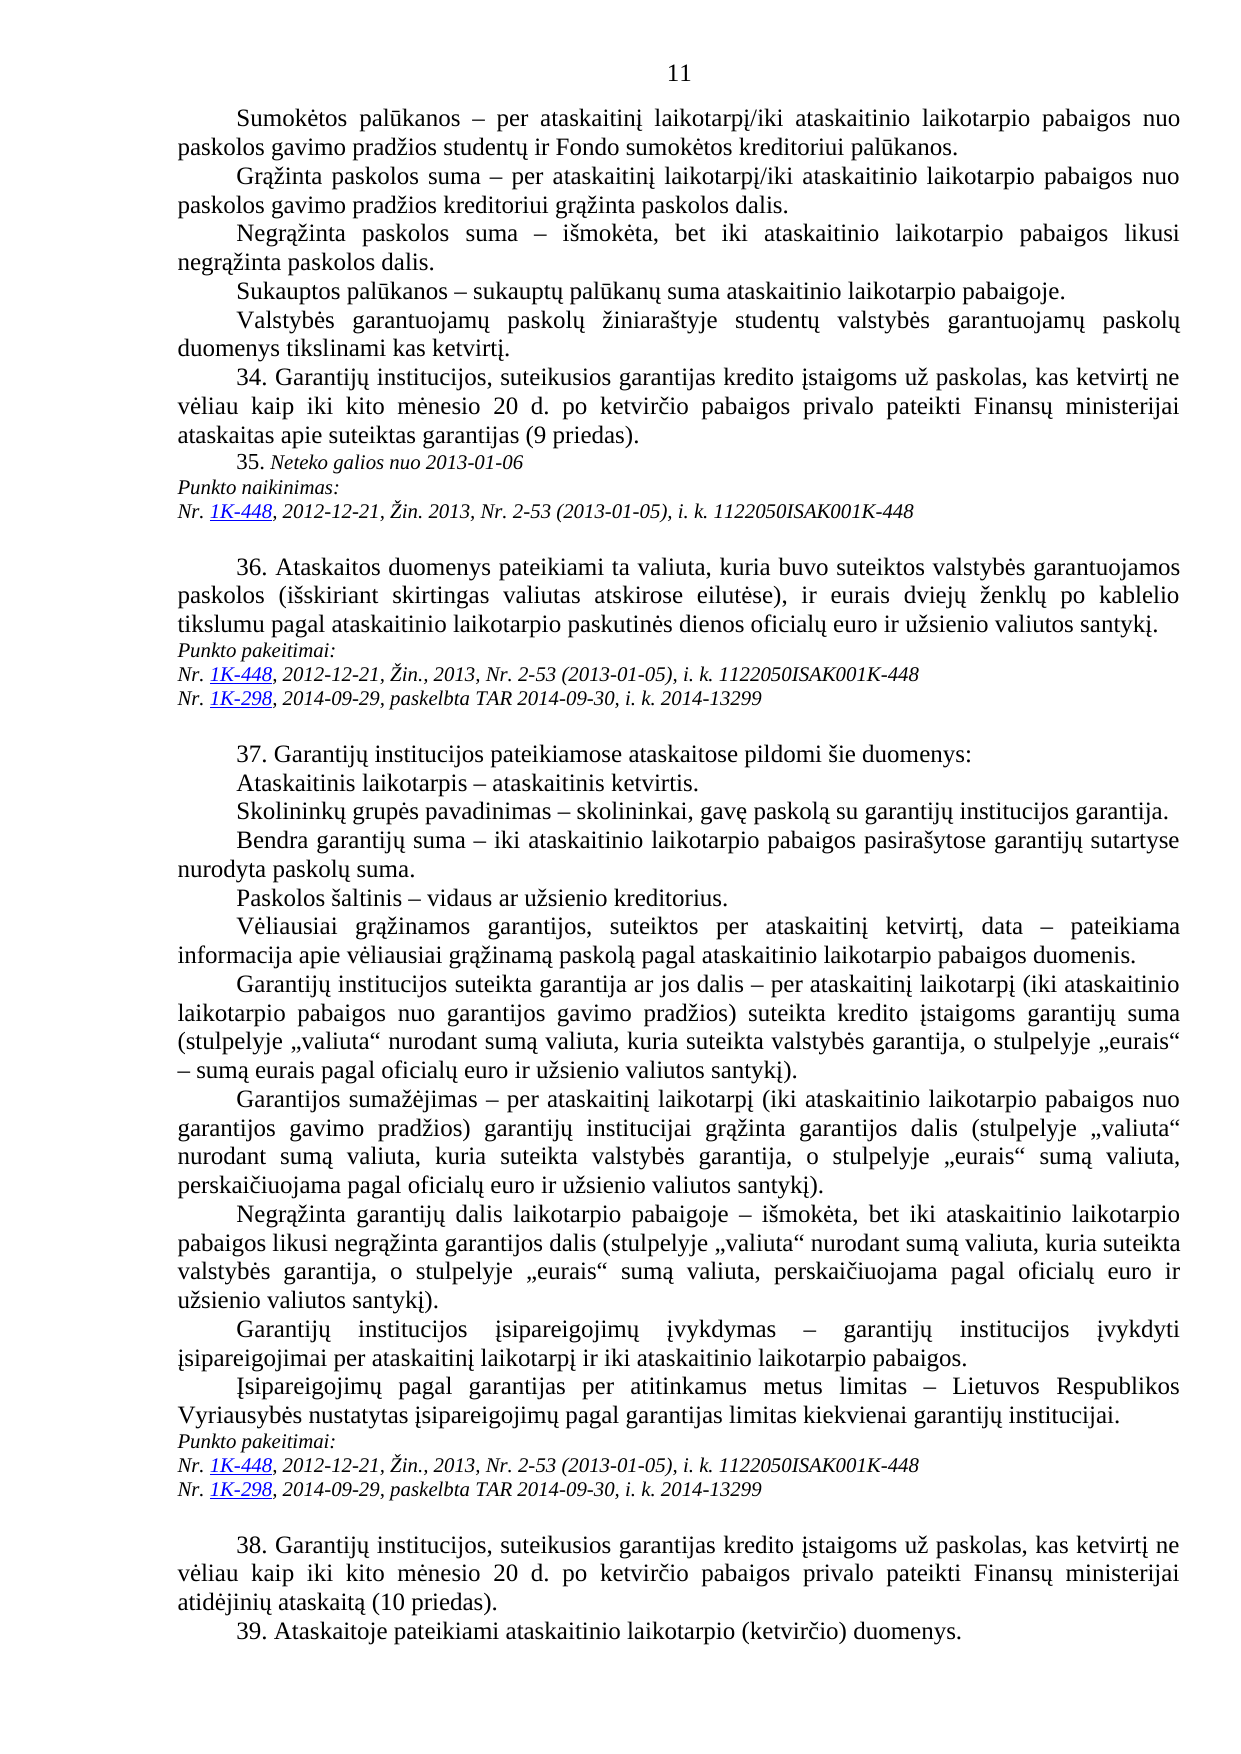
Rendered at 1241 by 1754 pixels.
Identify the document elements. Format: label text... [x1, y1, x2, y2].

text Garantijos sumažėjimas – per ataskaitinį laikotarpį (iki ataskaitinio laikotarpio pabaigos nuo garantijos gavimo pradžios) garantijų institucijai grąžinta garantijos dalis (stulpelyje „valiuta“ nurodant sumą valiuta, kuria suteikta valstybės garantija, o stulpelyje „eurais“ sumą valiuta, perskaičiuojama pagal oficialų euro ir užsienio valiutos santykį). [177, 1084, 1181, 1199]
text Nr. 1K-448, 2012-12-21, Žin., 2013, Nr. 2-53 (2013-01-05), i. k. 1122050ISAK001K-448 [177, 1453, 1181, 1477]
text Punkto naikinimas: [177, 475, 1181, 499]
text Bendra garantijų suma – iki ataskaitinio laikotarpio pabaigos pasirašytose garantijų sutartyse nurodyta paskolų suma. [177, 825, 1181, 883]
text Ataskaitinis laikotarpis – ataskaitinis ketvirtis. [177, 768, 1181, 796]
text Valstybės garantuojamų paskolų žiniaraštyje studentų valstybės garantuojamų paskolų duomenys tikslinami kas ketvirtį. [177, 305, 1181, 362]
text Nr. 1K-448, 2012-12-21, Žin. 2013, Nr. 2-53 (2013-01-05), i. k. 1122050ISAK001K-448 [177, 499, 1181, 523]
text 36. Ataskaitos duomenys pateikiami ta valiuta, kuria buvo suteiktos valstybės garantuojamos paskolos (išskiriant skirtingas valiutas atskirose eilutėse), ir eurais dviejų ženklų po kablelio tikslumu pagal ataskaitinio laikotarpio paskutinės dienos oficialų euro ir užsienio valiutos santykį. [177, 552, 1181, 638]
text Sumokėtos palūkanos – per ataskaitinį laikotarpį/iki ataskaitinio laikotarpio pabaigos nuo paskolos gavimo pradžios studentų ir Fondo sumokėtos kreditoriui palūkanos. [177, 103, 1181, 161]
text 38. Garantijų institucijos, suteikusios garantijas kredito įstaigoms už paskolas, kas ketvirtį ne vėliau kaip iki kito mėnesio 20 d. po ketvirčio pabaigos privalo pateikti Finansų ministerijai atidėjinių ataskaitą (10 priedas). [177, 1530, 1181, 1616]
text Nr. 1K-298, 2014-09-29, paskelbta TAR 2014-09-30, i. k. 2014-13299 [177, 686, 1181, 710]
text Nr. 1K-448, 2012-12-21, Žin., 2013, Nr. 2-53 (2013-01-05), i. k. 1122050ISAK001K-448 [177, 662, 1181, 686]
text 35. Neteko galios nuo 2013-01-06 [177, 448, 1181, 475]
text Garantijų institucijos įsipareigojimų įvykdymas – garantijų institucijos įvykdyti įsipareigojimai per ataskaitinį laikotarpį ir iki ataskaitinio laikotarpio pabaigos. [177, 1314, 1181, 1371]
text Garantijų institucijos suteikta garantija ar jos dalis – per ataskaitinį laikotarpį (iki ataskaitinio laikotarpio pabaigos nuo garantijos gavimo pradžios) suteikta kredito įstaigoms garantijų suma (stulpelyje „valiuta“ nurodant sumą valiuta, kuria suteikta valstybės garantija, o stulpelyje „eurais“ – sumą eurais pagal oficialų euro ir užsienio valiutos santykį). [177, 969, 1181, 1084]
text 37. Garantijų institucijos pateikiamose ataskaitose pildomi šie duomenys: [177, 739, 1181, 768]
text Punkto pakeitimai: [177, 1429, 1181, 1453]
text 34. Garantijų institucijos, suteikusios garantijas kredito įstaigoms už paskolas, kas ketvirtį ne vėliau kaip iki kito mėnesio 20 d. po ketvirčio pabaigos privalo pateikti Finansų ministerijai ataskaitas apie suteiktas garantijas (9 priedas). [177, 362, 1181, 448]
text 39. Ataskaitoje pateikiami ataskaitinio laikotarpio (ketvirčio) duomenys. [177, 1616, 1181, 1645]
text Grąžinta paskolos suma – per ataskaitinį laikotarpį/iki ataskaitinio laikotarpio pabaigos nuo paskolos gavimo pradžios kreditoriui grąžinta paskolos dalis. [177, 161, 1181, 218]
text Negrąžinta paskolos suma – išmokėta, bet iki ataskaitinio laikotarpio pabaigos likusi negrąžinta paskolos dalis. [177, 218, 1181, 276]
text Nr. 1K-298, 2014-09-29, paskelbta TAR 2014-09-30, i. k. 2014-13299 [177, 1477, 1181, 1501]
text Negrąžinta garantijų dalis laikotarpio pabaigoje – išmokėta, bet iki ataskaitinio laikotarpio pabaigos likusi negrąžinta garantijos dalis (stulpelyje „valiuta“ nurodant sumą valiuta, kuria suteikta valstybės garantija, o stulpelyje „eurais“ sumą valiuta, perskaičiuojama pagal oficialų euro ir užsienio valiutos santykį). [177, 1199, 1181, 1314]
text Paskolos šaltinis – vidaus ar užsienio kreditorius. [177, 883, 1181, 911]
text Sukauptos palūkanos – sukauptų palūkanų suma ataskaitinio laikotarpio pabaigoje. [177, 276, 1181, 305]
text Skolininkų grupės pavadinimas – skolininkai, gavę paskolą su garantijų institucijos garantija. [177, 796, 1181, 825]
text Įsipareigojimų pagal garantijas per atitinkamus metus limitas – Lietuvos Respublikos Vyriausybės nustatytas įsipareigojimų pagal garantijas limitas kiekvienai garantijų institucijai. [177, 1371, 1181, 1429]
text Punkto pakeitimai: [177, 638, 1181, 662]
text Vėliausiai grąžinamos garantijos, suteiktos per ataskaitinį ketvirtį, data – pateikiama informacija apie vėliausiai grąžinamą paskolą pagal ataskaitinio laikotarpio pabaigos duomenis. [177, 911, 1181, 969]
